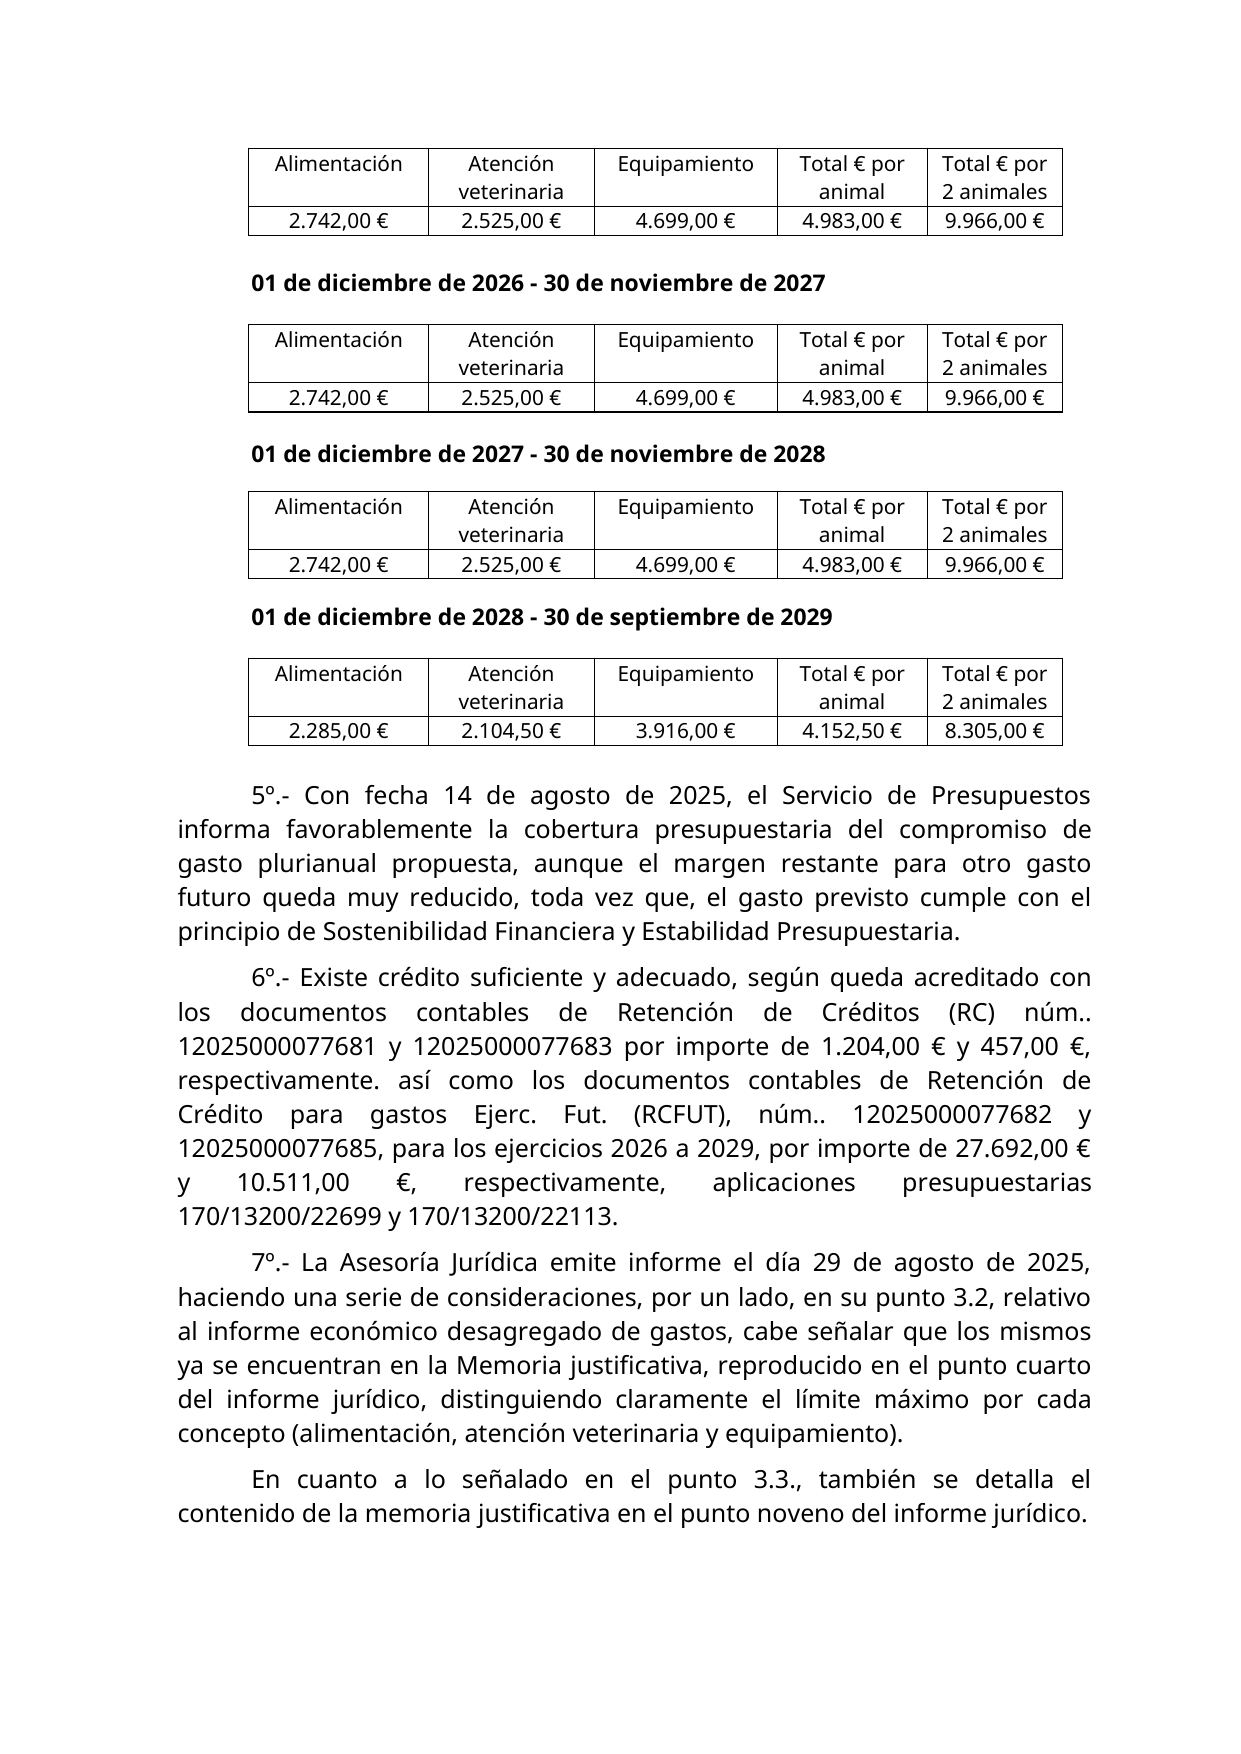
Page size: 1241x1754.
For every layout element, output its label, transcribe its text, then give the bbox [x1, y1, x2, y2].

table_cell 2.742,00 € [249, 207, 428, 235]
table_header Equipamiento [595, 492, 777, 549]
table_header Total € por 2 animales [928, 659, 1062, 716]
table_cell 2.525,00 € [429, 550, 594, 578]
text 01 de diciembre de 2028 - 30 de septiembre de 2029 [177, 601, 1063, 632]
table_cell 2.525,00 € [429, 383, 594, 411]
table_cell 4.983,00 € [778, 550, 927, 578]
table_header Atención veterinaria [429, 492, 594, 549]
text 7º.- La Asesoría Jurídica emite informe el día 29 de agosto de 2025, haciendo una serie de consideraciones, por un lado, en su punto 3.2, relativo al informe económico desagregado de gastos, cabe señalar que los mismos ya se encuentran en la Memoria justificativa, reproducido en el punto cuarto del informe jurídico, distinguiendo claramente el límite máximo por cada concepto (alimentación, atención veterinaria y equipamiento). [177, 1245, 1093, 1449]
table_header Total € por 2 animales [928, 149, 1062, 206]
table_cell 4.699,00 € [595, 550, 777, 578]
table_cell 9.966,00 € [928, 383, 1062, 411]
table_cell 9.966,00 € [928, 207, 1062, 235]
table_cell 2.285,00 € [249, 717, 428, 745]
table_header Atención veterinaria [429, 149, 594, 206]
table_header Total € por animal [778, 149, 927, 206]
table_cell 4.983,00 € [778, 383, 927, 411]
table_header Atención veterinaria [429, 325, 594, 382]
table_cell 8.305,00 € [928, 717, 1062, 745]
table_header Total € por animal [778, 325, 927, 382]
text En cuanto a lo señalado en el punto 3.3., también se detalla el contenido de la memoria justificativa en el punto noveno del informe jurídico. [177, 1462, 1093, 1530]
table_cell 2.742,00 € [249, 383, 428, 411]
table_header Alimentación [249, 492, 428, 549]
table_cell 3.916,00 € [595, 717, 777, 745]
table_header Total € por animal [778, 492, 927, 549]
table_cell 2.104,50 € [429, 717, 594, 745]
table_header Alimentación [249, 325, 428, 382]
text 01 de diciembre de 2026 - 30 de noviembre de 2027 [177, 267, 1063, 298]
table_cell 4.699,00 € [595, 207, 777, 235]
table_header Alimentación [249, 659, 428, 716]
table_cell 2.742,00 € [249, 550, 428, 578]
table_header Atención veterinaria [429, 659, 594, 716]
table_header Total € por 2 animales [928, 492, 1062, 549]
table_header Equipamiento [595, 149, 777, 206]
table_header Alimentación [249, 149, 428, 206]
text 6º.- Existe crédito suficiente y adecuado, según queda acreditado con los documentos contables de Retención de Créditos (RC) núm.. 12025000077681 y 12025000077683 por importe de 1.204,00 € y 457,00 €, respectivamente. así como los documentos contables de Retención de Crédito para gastos Ejerc. Fut. (RCFUT), núm.. 12025000077682 y 12025000077685, para los ejercicios 2026 a 2029, por importe de 27.692,00 € y 10.511,00 €, respectivamente, aplicaciones presupuestarias 170/13200/22699 y 170/13200/22113. [177, 960, 1093, 1233]
table_header Equipamiento [595, 325, 777, 382]
table_cell 4.152,50 € [778, 717, 927, 745]
text 5º.- Con fecha 14 de agosto de 2025, el Servicio de Presupuestos informa favorablemente la cobertura presupuestaria del compromiso de gasto plurianual propuesta, aunque el margen restante para otro gasto futuro queda muy reducido, toda vez que, el gasto previsto cumple con el principio de Sostenibilidad Financiera y Estabilidad Presupuestaria. [177, 777, 1093, 948]
table_cell 4.983,00 € [778, 207, 927, 235]
table_cell 2.525,00 € [429, 207, 594, 235]
text 01 de diciembre de 2027 - 30 de noviembre de 2028 [177, 438, 1063, 469]
table_header Total € por 2 animales [928, 325, 1062, 382]
table_header Total € por animal [778, 659, 927, 716]
table_header Equipamiento [595, 659, 777, 716]
table_cell 9.966,00 € [928, 550, 1062, 578]
table_cell 4.699,00 € [595, 383, 777, 411]
